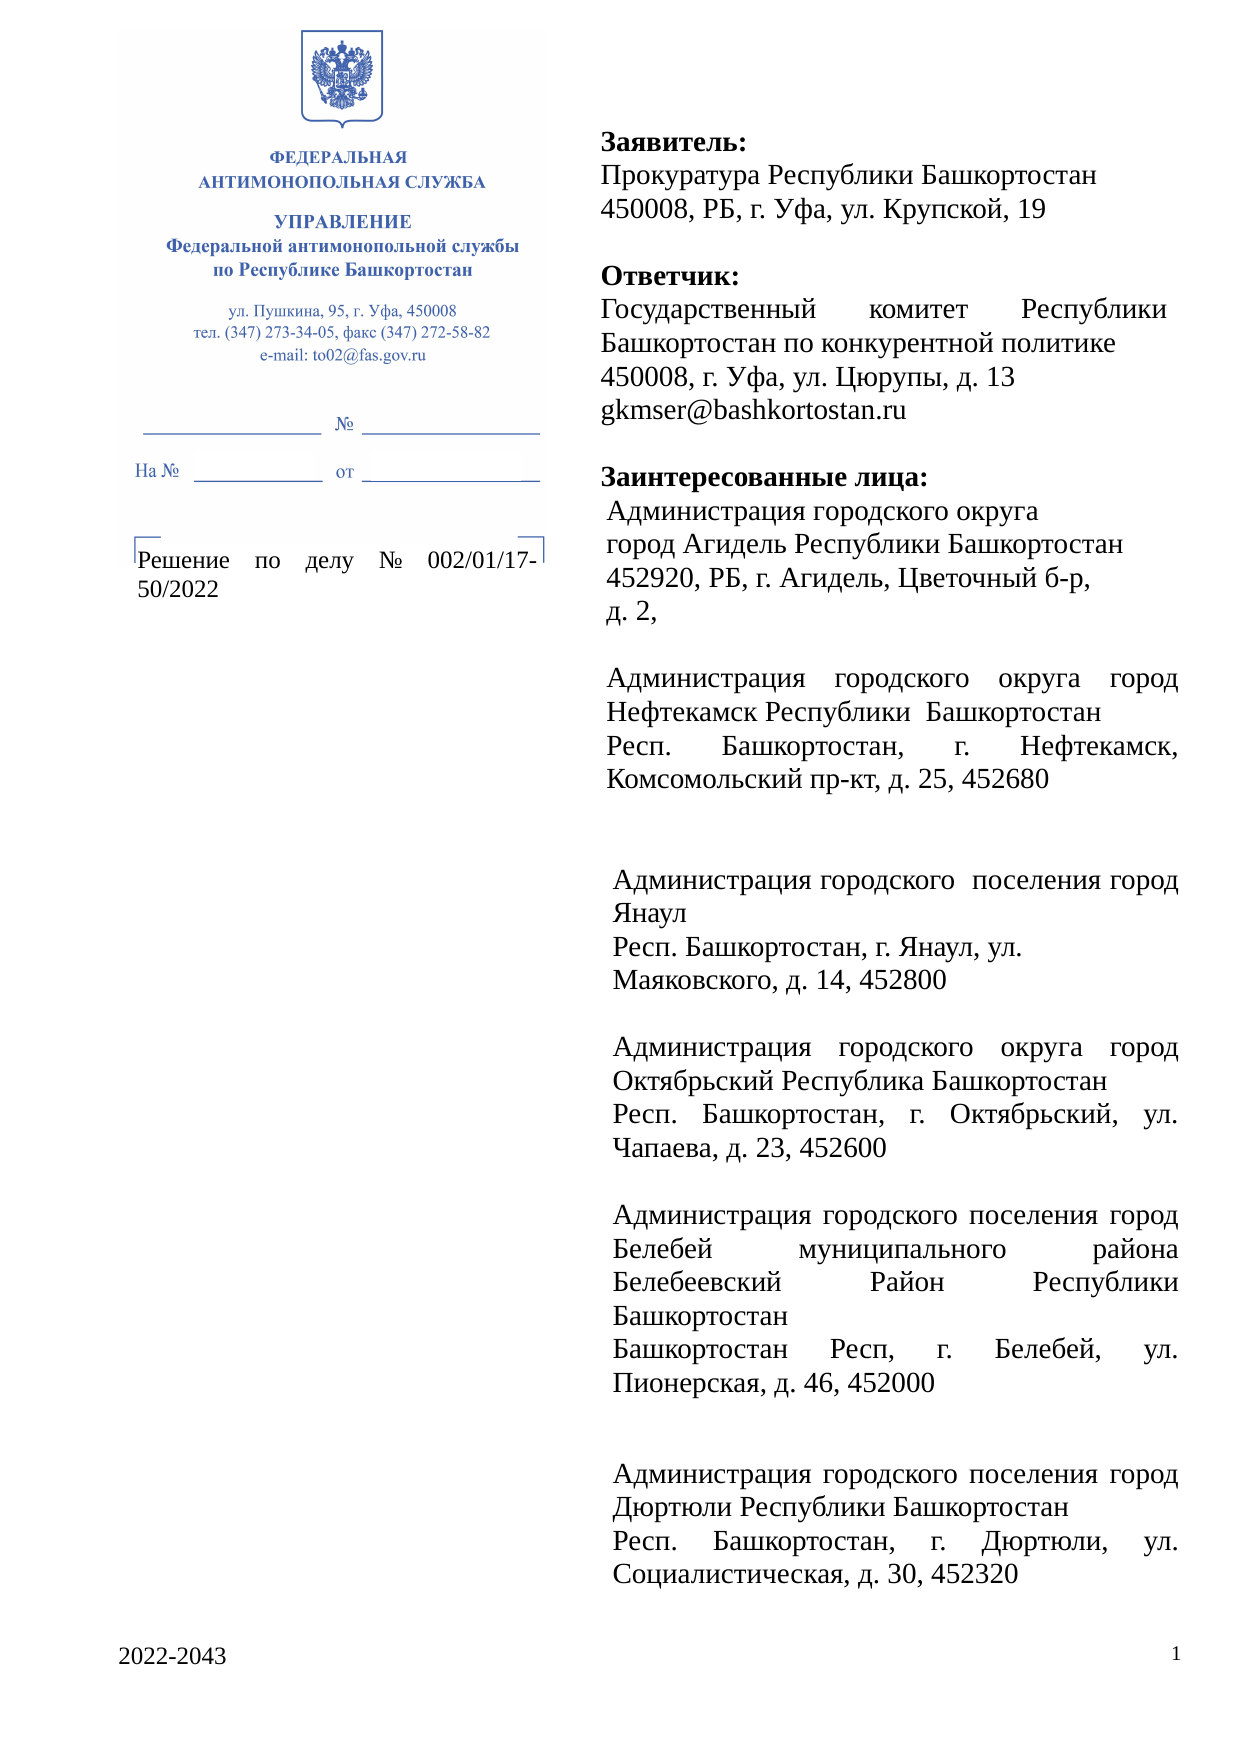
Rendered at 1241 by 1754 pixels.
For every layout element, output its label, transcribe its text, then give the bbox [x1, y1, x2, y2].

text Решение по делу № 002/01/17-50/2022 [137, 545, 537, 603]
table_header Заявитель: Прокуратура Республики Башкортостан 450008, РБ, г. Уфа, ул. Крупской, 19 Ответчик: Государственный комитет Республики Башкортостан по конкурентной политике 450008, г. Уфа, ул. Цюрупы, д. 13 gkmser@bashkortostan.ru Заинтересованные лица: Администрация городского округа город Агидель Республики Башкортостан 452920, РБ, г. Агидель, Цветочный б-р, д. 2, Администрация городского округа город Нефтекамск Республики Башкортостан Респ. Башкортостан, г. Нефтекамск, Комсомольский пр-кт, д. 25, 452680 Администрация городского поселения город Янаул Респ. Башкортостан, г. Янаул, ул. Маяковского, д. 14, 452800 Администрация городского округа город Октябрьский Республика Башкортостан Респ. Башкортостан, г. Октябрьский, ул. Чапаева, д. 23, 452600 Администрация городского поселения город Белебей муниципального района Белебеевский Район Республики Башкортостан Башкортостан Респ, г. Белебей, ул. Пионерская, д. 46, 452000 Администрация городского поселения город Дюртюли Республики Башкортостан Респ. Башкортостан, г. Дюртюли, ул. Социалистическая, д. 30, 452320 [583, 118, 1185, 1596]
picture [118, 29, 550, 567]
